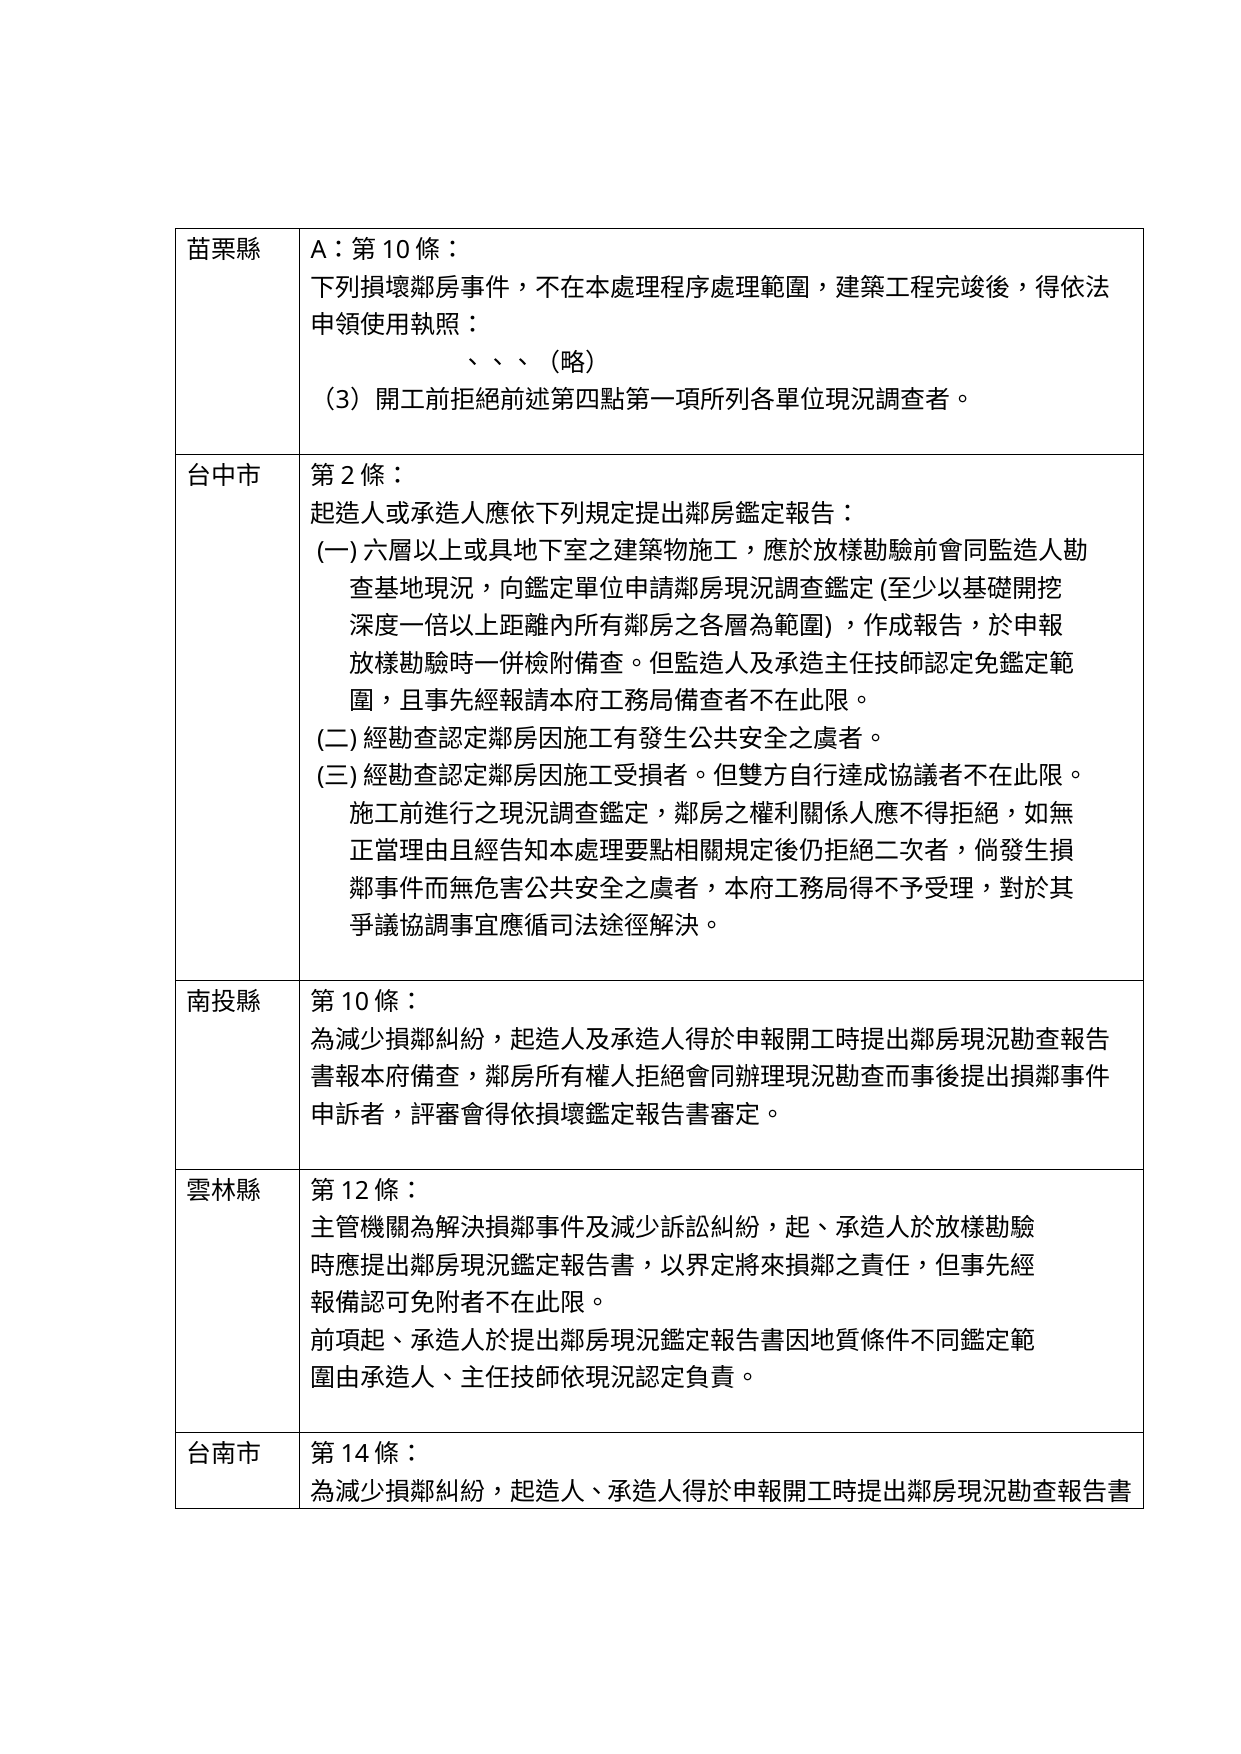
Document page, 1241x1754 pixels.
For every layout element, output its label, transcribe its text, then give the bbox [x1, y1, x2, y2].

table_cell 第2條： 起造人或承造人應依下列規定提出鄰房鑑定報告： (一) 六層以上或具地下室之建築物施工，應於放樣勘驗前會同監造人勘 查基地現況，向鑑定單位申請鄰房現況調查鑑定 (至少以基礎開挖 深度一倍以上距離內所有鄰房之各層為範圍) ，作成報告，於申報 放樣勘驗時一併檢附備查。但監造人及承造主任技師認定免鑑定範 圍，且事先經報請本府工務局備查者不在此限。 (二) 經勘查認定鄰房因施工有發生公共安全之虞者。 (三) 經勘查認定鄰房因施工受損者。但雙方自行達成協議者不在此限。 施工前進行之現況調查鑑定，鄰房之權利關係人應不得拒絕，如無 正當理由且經告知本處理要點相關規定後仍拒絕二次者，倘發生損 鄰事件而無危害公共安全之虞者，本府工務局得不予受理，對於其 爭議協調事宜應循司法途徑解決。 [300, 455, 1143, 980]
table_cell 第12條： 主管機關為解決損鄰事件及減少訴訟糾紛，起、承造人於放樣勘驗 時應提出鄰房現況鑑定報告書，以界定將來損鄰之責任，但事先經 報備認可免附者不在此限。 前項起、承造人於提出鄰房現況鑑定報告書因地質條件不同鑑定範 圍由承造人、主任技師依現況認定負責。 [300, 1170, 1143, 1432]
table_cell 苗栗縣 [176, 229, 299, 454]
table_cell A：第10條： 下列損壞鄰房事件，不在本處理程序處理範圍，建築工程完竣後，得依法申領使用執照： 、、、（略） （3）開工前拒絕前述第四點第一項所列各單位現況調查者。 [300, 229, 1143, 454]
table_cell 南投縣 [176, 981, 299, 1169]
table_cell 雲林縣 [176, 1170, 299, 1432]
table_cell 第14條： 為減少損鄰糾紛，起造人、承造人得於申報開工時提出鄰房現況勘查報告書 [300, 1433, 1143, 1508]
table_cell 台中市 [176, 455, 299, 980]
table_cell 台南市 [176, 1433, 299, 1508]
table_cell 第10條： 為減少損鄰糾紛，起造人及承造人得於申報開工時提出鄰房現況勘查報告 書報本府備查，鄰房所有權人拒絕會同辦理現況勘查而事後提出損鄰事件 申訴者，評審會得依損壞鑑定報告書審定。 [300, 981, 1143, 1169]
